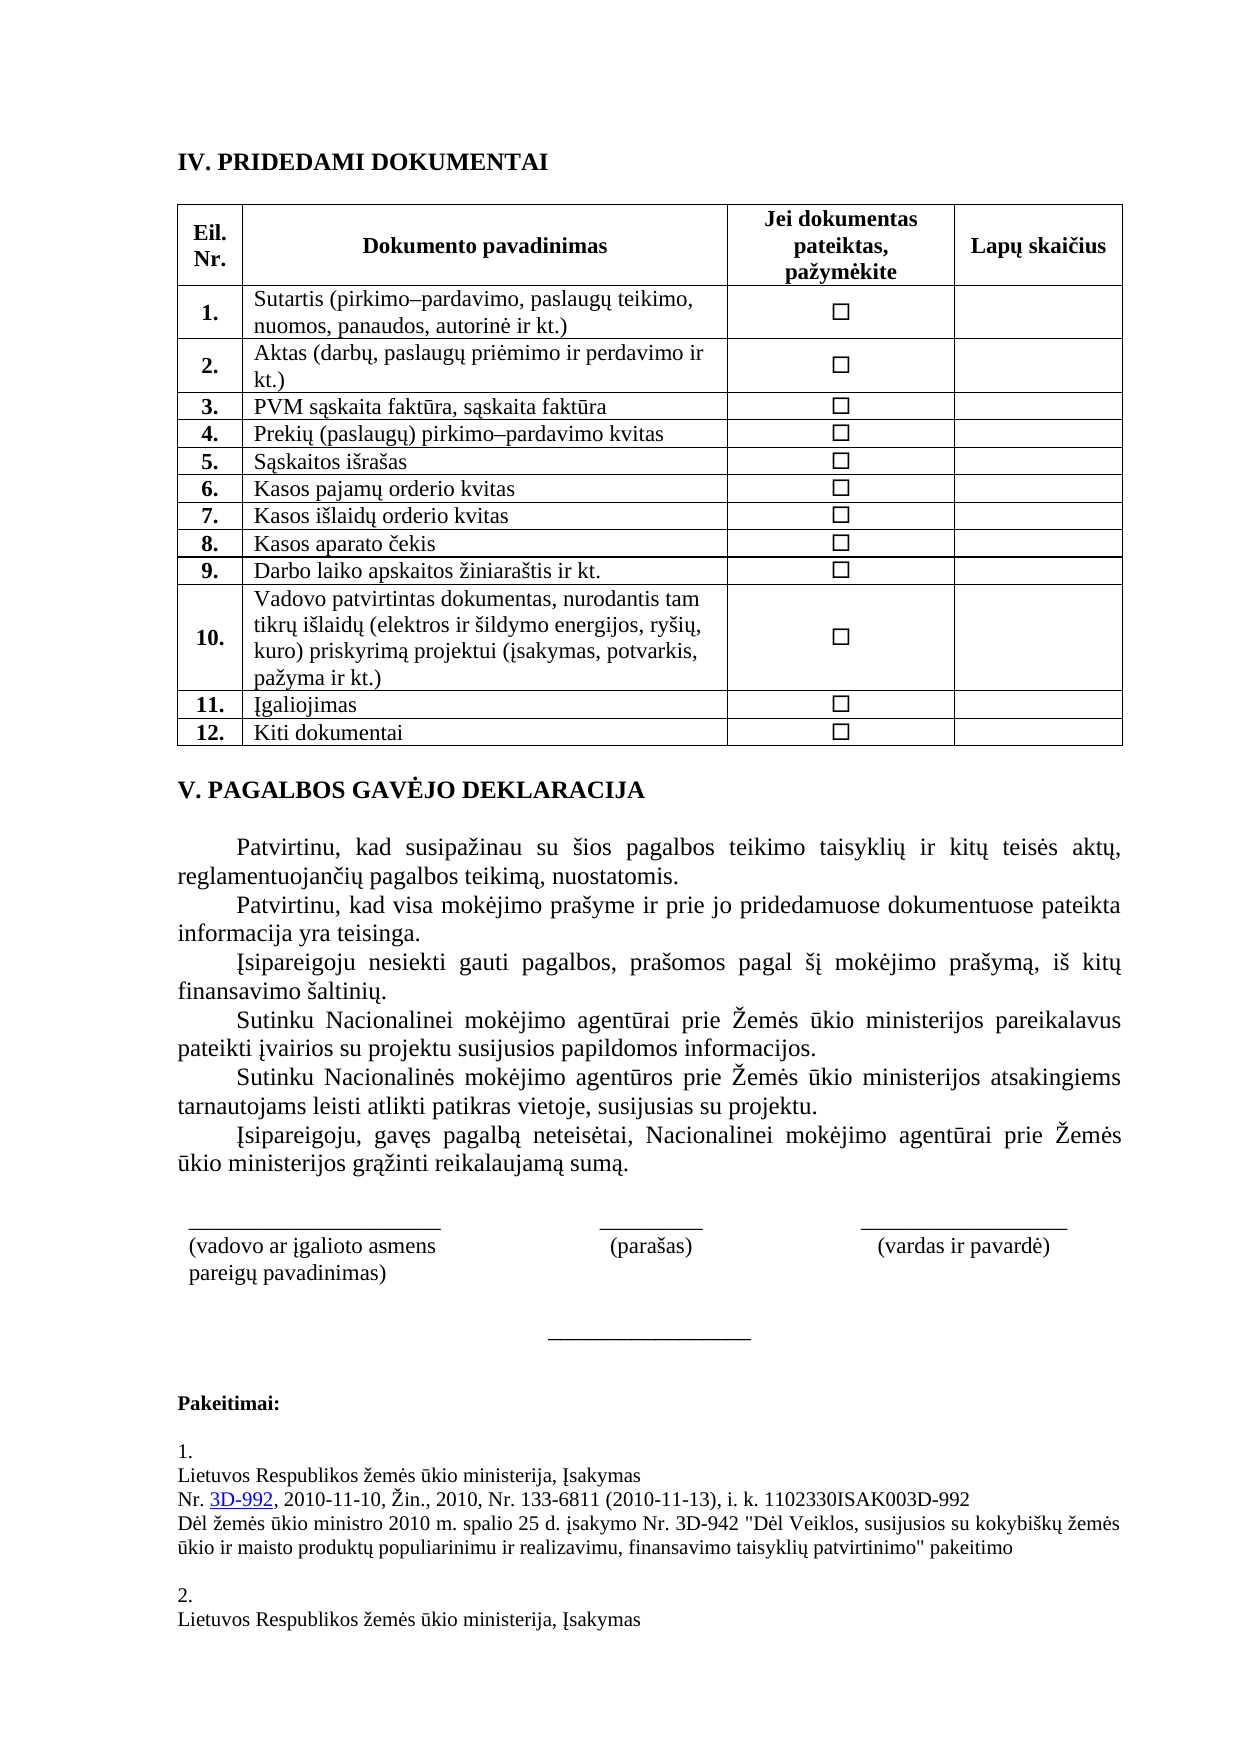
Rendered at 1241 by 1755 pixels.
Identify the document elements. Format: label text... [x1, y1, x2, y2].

table_cell Darbo laiko apskaitos žiniaraštis ir kt. [243, 558, 727, 584]
text 1. [177, 1439, 1122, 1463]
text Įsipareigoju, gavęs pagalbą neteisėtai, Nacionalinei mokėjimo agentūrai prie Žemės ūkio ministerijos grąžinti reikalaujamą sumą. [177, 1120, 1122, 1177]
table_cell 4. [178, 420, 242, 447]
table_cell 9. [178, 558, 242, 584]
table_cell 1. [178, 286, 242, 338]
table_cell [] [728, 420, 954, 447]
table_cell [] [728, 530, 954, 556]
table_cell Prekių (paslaugų) pirkimo–pardavimo kvitas [243, 420, 727, 447]
table_cell 2. [178, 339, 242, 392]
text _________________ [177, 1314, 1122, 1343]
table_cell [] [728, 393, 954, 419]
table_header Jei dokumentas pateiktas, pažymėkite [728, 205, 954, 284]
text Lietuvos Respublikos žemės ūkio ministerija, Įsakymas [177, 1463, 1122, 1487]
table_header ______________________ (vadovo ar įgalioto asmens pareigų pavadinimas) [177, 1206, 496, 1285]
table_cell [] [728, 475, 954, 502]
table_cell [955, 691, 1122, 718]
table_cell 11. [178, 691, 242, 718]
table_cell [955, 719, 1122, 745]
table_cell Aktas (darbų, paslaugų priėmimo ir perdavimo ir kt.) [243, 339, 727, 392]
table_cell [955, 503, 1122, 529]
text Įsipareigoju nesiekti gauti pagalbos, prašomos pagal šį mokėjimo prašymą, iš kitų finansavimo šaltinių. [177, 947, 1122, 1005]
table_cell [] [728, 558, 954, 584]
text Patvirtinu, kad susipažinau su šios pagalbos teikimo taisyklių ir kitų teisės aktų, reglamentuojančių pagalbos teikimą, nuostatomis. [177, 832, 1122, 890]
table_cell Įgaliojimas [243, 691, 727, 718]
table_header Lapų skaičius [955, 205, 1122, 284]
table_cell Vadovo patvirtintas dokumentas, nurodantis tam tikrų išlaidų (elektros ir šildymo energijos, ryšių, kuro) priskyrimą projektui (įsakymas, potvarkis, pažyma ir kt.) [243, 585, 727, 690]
table_cell [] [728, 585, 954, 690]
table_cell [955, 448, 1122, 474]
table_cell Kasos aparato čekis [243, 530, 727, 556]
text IV. Pridedami dokumentai [177, 147, 1122, 176]
text Dėl žemės ūkio ministro 2010 m. spalio 25 d. įsakymo Nr. 3D-942 "Dėl Veiklos, susijusios su kokybiškų žemės ūkio ir maisto produktų populiarinimu ir realizavimu, finansavimo taisyklių patvirtinimo" pakeitimo [177, 1511, 1122, 1559]
table_cell 3. [178, 393, 242, 419]
table_cell [] [728, 339, 954, 392]
table_header Dokumento pavadinimas [243, 205, 727, 284]
table_cell [955, 530, 1122, 556]
table_cell [955, 286, 1122, 338]
table_header __________________ (vardas ir pavardė) [806, 1206, 1122, 1285]
table_cell [] [728, 691, 954, 718]
table_cell 8. [178, 530, 242, 556]
table_cell [] [728, 503, 954, 529]
table_cell [] [728, 719, 954, 745]
text Patvirtinu, kad visa mokėjimo prašyme ir prie jo pridedamuose dokumentuose pateikta informacija yra teisinga. [177, 890, 1122, 947]
table_cell [955, 585, 1122, 690]
text Lietuvos Respublikos žemės ūkio ministerija, Įsakymas [177, 1607, 1122, 1631]
table_cell [955, 558, 1122, 584]
table_cell [955, 475, 1122, 502]
table_cell 10. [178, 585, 242, 690]
table_cell PVM sąskaita faktūra, sąskaita faktūra [243, 393, 727, 419]
table_cell [] [728, 448, 954, 474]
table_cell 6. [178, 475, 242, 502]
text Sutinku Nacionalinei mokėjimo agentūrai prie Žemės ūkio ministerijos pareikalavus pateikti įvairios su projektu susijusios papildomos informacijos. [177, 1005, 1122, 1062]
text Sutinku Nacionalinės mokėjimo agentūros prie Žemės ūkio ministerijos atsakingiems tarnautojams leisti atlikti patikras vietoje, susijusias su projektu. [177, 1062, 1122, 1120]
table_cell 5. [178, 448, 242, 474]
table_cell 7. [178, 503, 242, 529]
table_header Eil. Nr. [178, 205, 242, 284]
table_cell [955, 393, 1122, 419]
table_cell Sutartis (pirkimo–pardavimo, paslaugų teikimo, nuomos, panaudos, autorinė ir kt.) [243, 286, 727, 338]
table_cell [955, 420, 1122, 447]
text Pakeitimai: [177, 1391, 1122, 1415]
text V. PAGALBOS GAVĖJO DEKLARACIJA [177, 775, 1122, 803]
table_cell Sąskaitos išrašas [243, 448, 727, 474]
table_cell Kasos pajamų orderio kvitas [243, 475, 727, 502]
table_cell 12. [178, 719, 242, 745]
text Nr. 3D-992, 2010-11-10, Žin., 2010, Nr. 133-6811 (2010-11-13), i. k. 1102330ISAK003D-992 [177, 1487, 1122, 1511]
table_header _________ (parašas) [496, 1206, 806, 1285]
table_cell Kasos išlaidų orderio kvitas [243, 503, 727, 529]
table_cell [] [728, 286, 954, 338]
table_cell Kiti dokumentai [243, 719, 727, 745]
text 2. [177, 1583, 1122, 1607]
table_cell [955, 339, 1122, 392]
